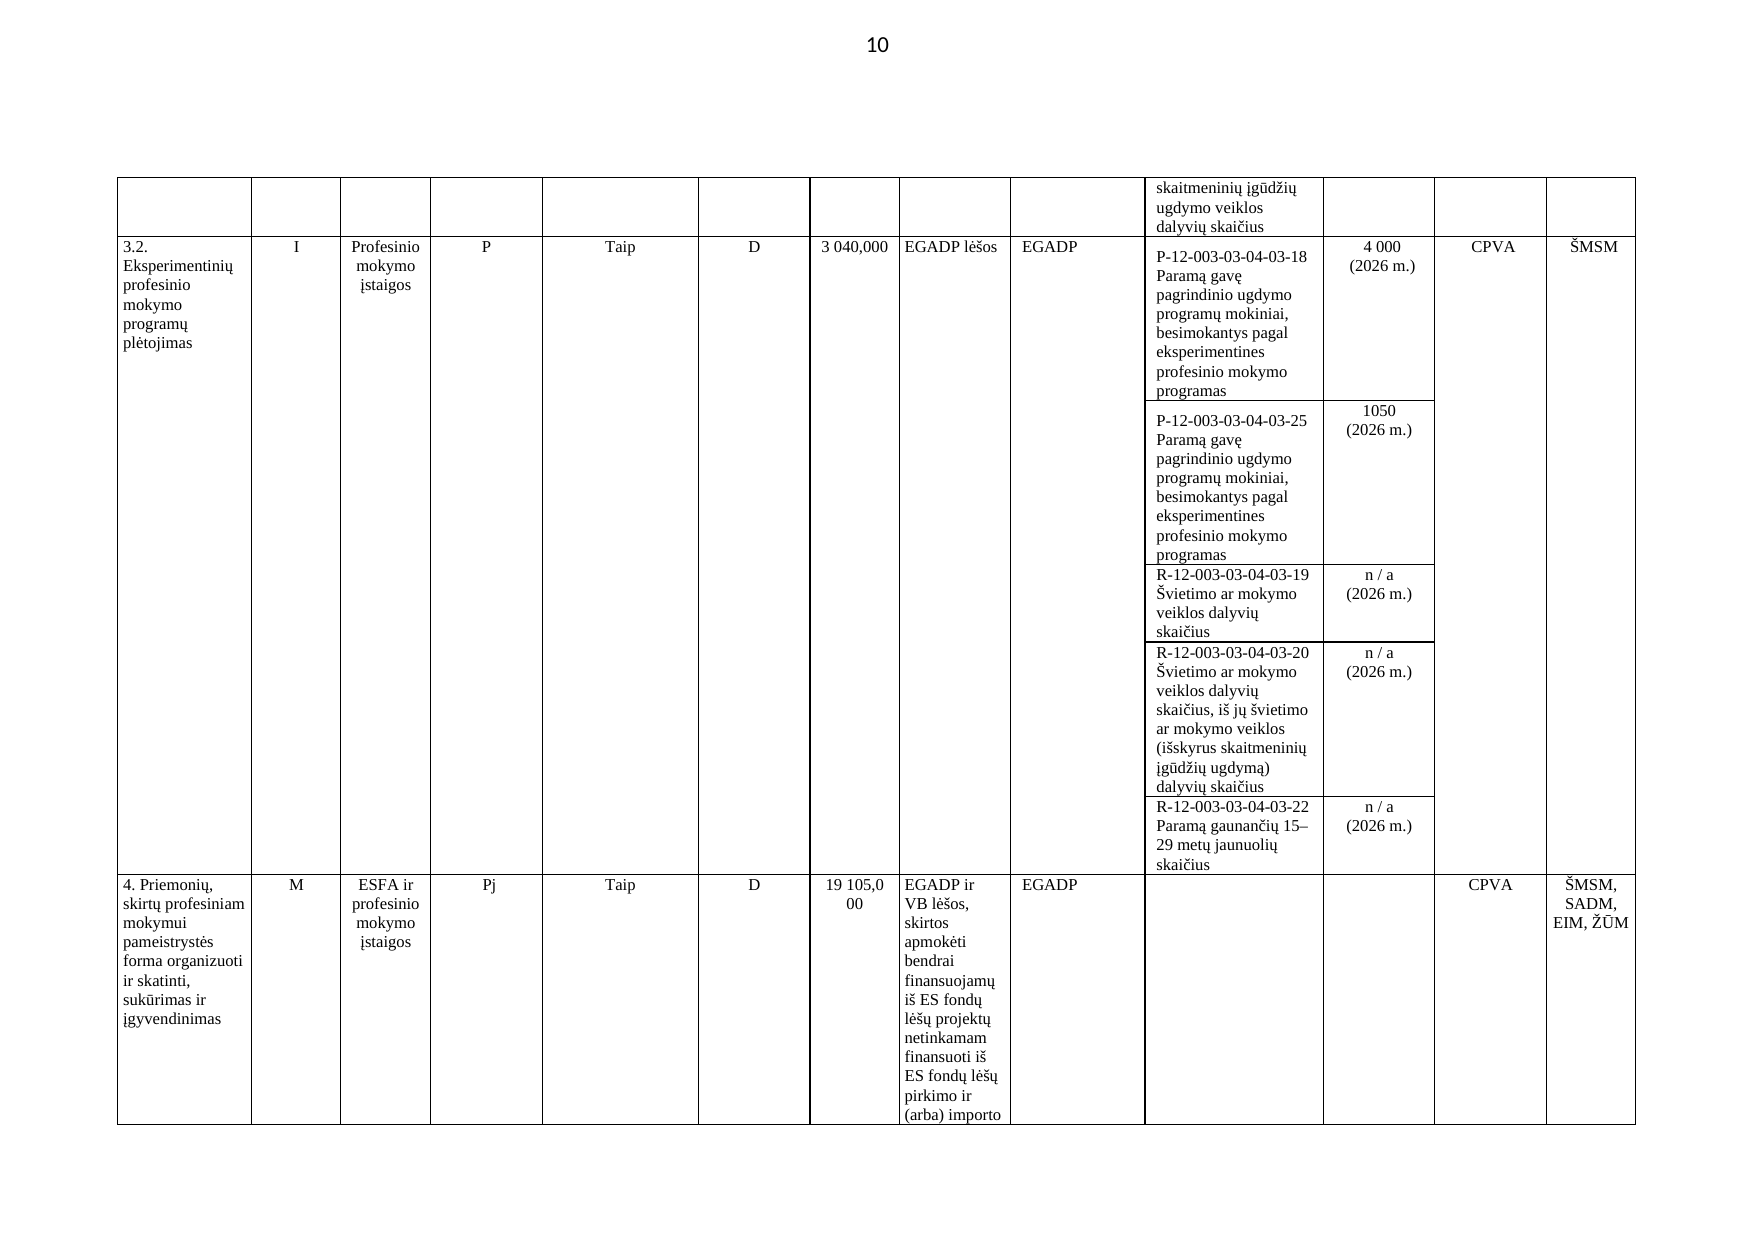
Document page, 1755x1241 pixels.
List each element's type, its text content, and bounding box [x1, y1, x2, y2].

table_cell D [699, 875, 809, 1124]
table_cell 4. Priemonių, skirtų profesiniam mokymui pameistrystės forma organizuoti ir skatinti, sukūrimas ir įgyvendinimas [118, 875, 251, 1124]
table_cell [900, 178, 1010, 236]
table_cell [811, 178, 899, 236]
table_cell 3 040,000 [811, 237, 899, 873]
table_cell D [699, 237, 809, 873]
table_cell 3.2. Eksperimentinių profesinio mokymo programų plėtojimas [118, 237, 251, 873]
table_cell [1324, 875, 1434, 1124]
table_cell [1547, 178, 1635, 236]
table_cell R-12-003-03-04-03-20 Švietimo ar mokymo veiklos dalyvių skaičius, iš jų švietimo ar mokymo veiklos (išskyrus skaitmeninių įgūdžių ugdymą) dalyvių skaičius [1146, 643, 1323, 796]
table_cell [1324, 178, 1434, 236]
table_cell CPVA [1435, 875, 1546, 1124]
table_cell I [252, 237, 340, 873]
table_cell 4 000 (2026 m.) [1324, 237, 1434, 400]
table_cell M [252, 875, 340, 1124]
table_cell EGADP [1011, 237, 1144, 873]
table_cell [341, 178, 430, 236]
table_cell n / a (2026 m.) [1324, 797, 1434, 873]
table_cell ŠMSM [1547, 237, 1635, 873]
table_cell Profesinio mokymo įstaigos [341, 237, 430, 873]
table_cell EGADP ir VB lėšos, skirtos apmokėti bendrai finansuojamų iš ES fondų lėšų projektų netinkamam finansuoti iš ES fondų lėšų pirkimo ir (arba) importo [900, 875, 1010, 1124]
table_cell ŠMSM, SADM, EIM, ŽŪM [1547, 875, 1635, 1124]
table_cell P-12-003-03-04-03-18 Paramą gavę pagrindinio ugdymo programų mokiniai, besimokantys pagal eksperimentines profesinio mokymo programas [1146, 237, 1323, 400]
table_cell [431, 178, 542, 236]
table_cell CPVA [1435, 237, 1546, 873]
table_cell EGADP lėšos [900, 237, 1010, 873]
table_cell [118, 178, 251, 236]
table_cell [252, 178, 340, 236]
table_cell Taip [543, 875, 698, 1124]
table_cell [1011, 178, 1144, 236]
table_cell n / a (2026 m.) [1324, 643, 1434, 796]
table_cell R-12-003-03-04-03-22 Paramą gaunančių 15–29 metų jaunuolių skaičius [1146, 797, 1323, 873]
table_cell [699, 178, 809, 236]
table_cell 19 105,000 [811, 875, 899, 1124]
table_cell [1146, 875, 1323, 1124]
table_cell P [431, 237, 542, 873]
table_cell Pj [431, 875, 542, 1124]
table_cell EGADP [1011, 875, 1144, 1124]
table_cell [1435, 178, 1546, 236]
table_cell R-12-003-03-04-03-19 Švietimo ar mokymo veiklos dalyvių skaičius [1146, 565, 1323, 641]
table_cell skaitmeninių įgūdžių ugdymo veiklos dalyvių skaičius [1146, 178, 1323, 236]
table_cell Taip [543, 237, 698, 873]
table_cell n / a (2026 m.) [1324, 565, 1434, 641]
table_cell ESFA ir profesinio mokymo įstaigos [341, 875, 430, 1124]
table_cell 1050 (2026 m.) [1324, 401, 1434, 564]
table_cell P-12-003-03-04-03-25 Paramą gavę pagrindinio ugdymo programų mokiniai, besimokantys pagal eksperimentines profesinio mokymo programas [1146, 401, 1323, 564]
table_cell [543, 178, 698, 236]
